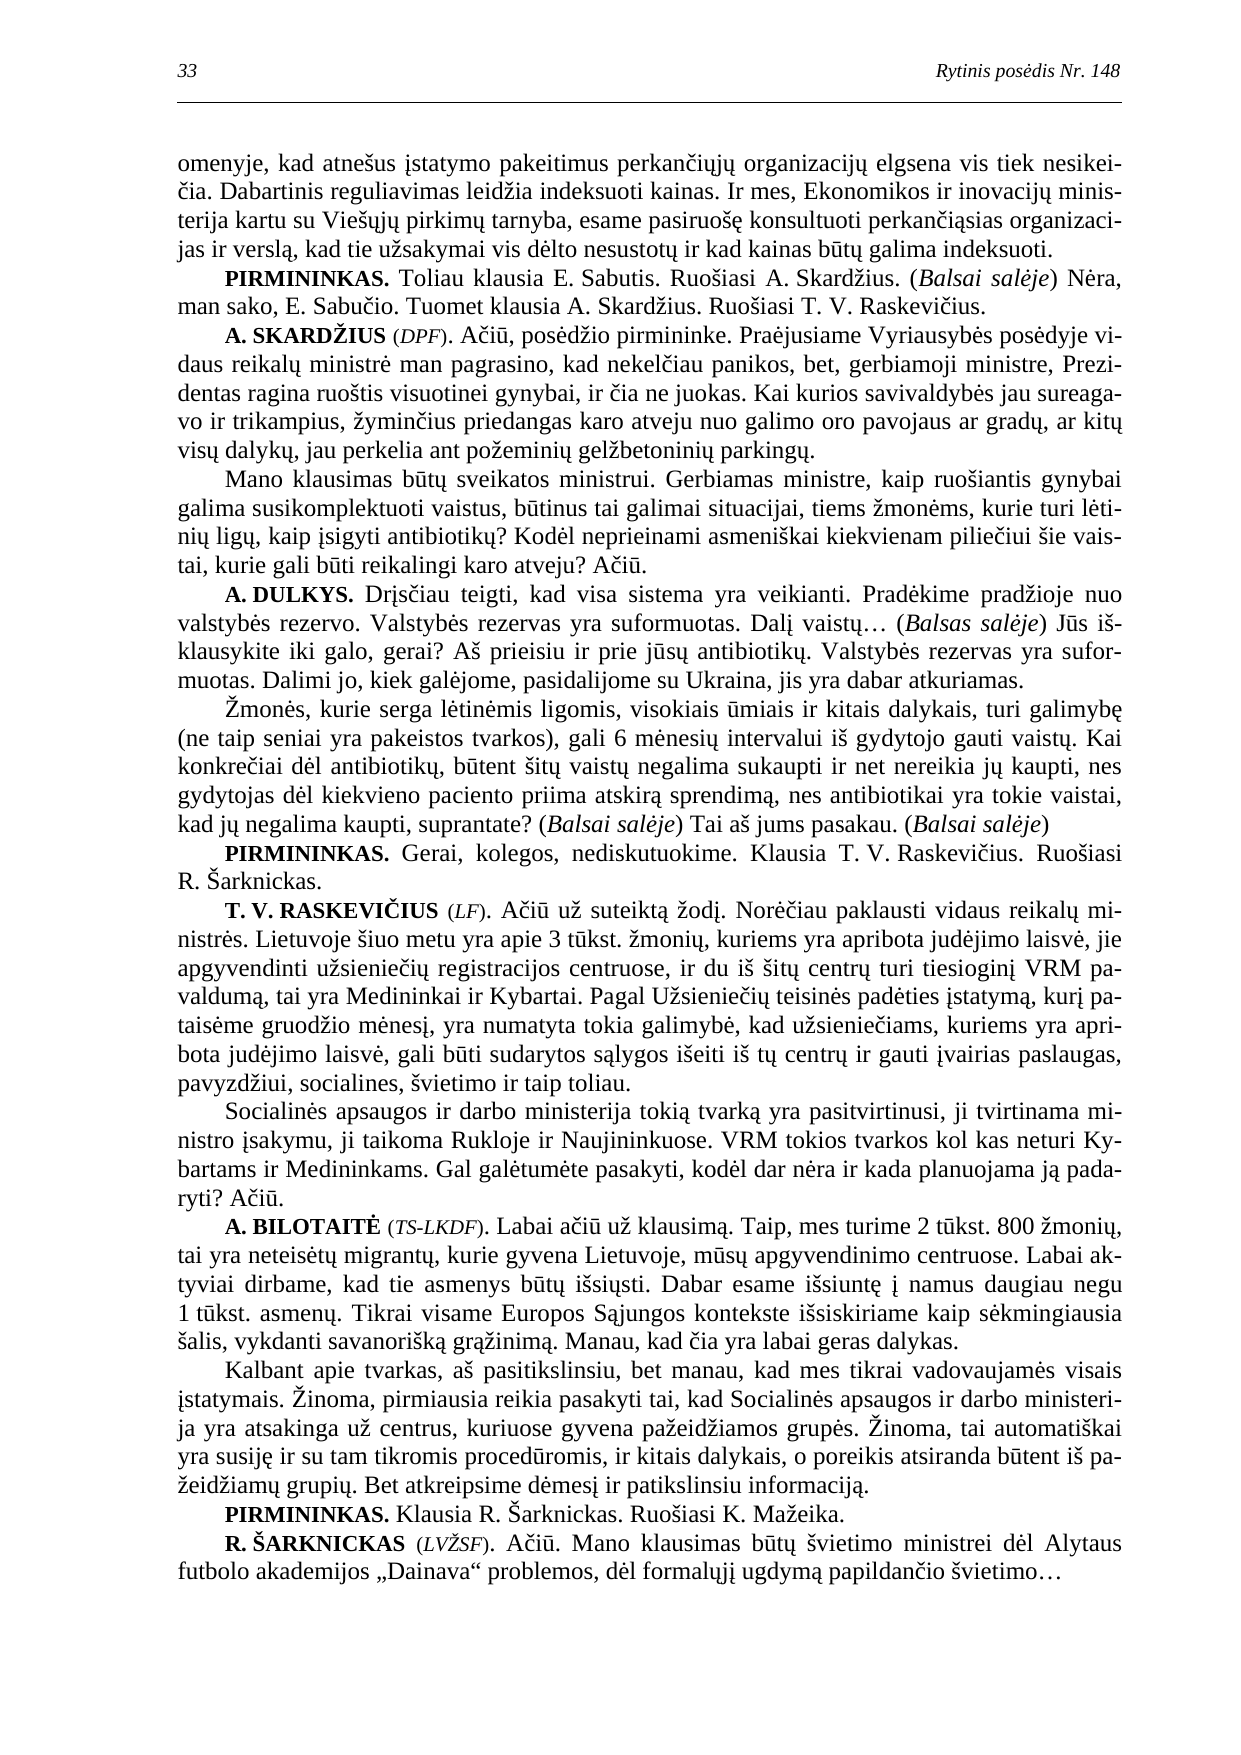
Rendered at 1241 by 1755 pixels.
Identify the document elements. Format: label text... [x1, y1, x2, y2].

text A. SKARDŽIUS (DPF). Ačiū, po­sė­džio pir­mi­nin­ke. Pra­ėju­sia­me Vy­riau­sy­bės po­sė­dy­je vi­daus rei­ka­lų mi­nist­rė man pa­gra­si­no, kad ne­kel­čiau pa­ni­kos, bet, ger­bia­mo­ji mi­nist­re, Pre­zi­den­tas ra­gi­na ruoš­tis vi­suo­ti­nei gy­ny­bai, ir čia ne juo­kas. Kai ku­rios sa­vi­val­dy­bės jau su­re­a­ga­vo ir tri­kam­pius, žy­min­čius prie­dan­gas ka­ro at­ve­ju nuo ga­li­mo oro pa­vo­jaus ar gra­dų, ar ki­tų vi­sų da­ly­kų, jau per­ke­lia ant po­že­mi­nių gelž­be­to­ni­nių par­kin­gų. [177, 320, 1122, 464]
text R. ŠARKNICKAS (LVŽSF). Ačiū. Ma­no klau­si­mas bū­tų švie­ti­mo mi­nist­rei dėl Aly­taus fut­bo­lo aka­de­mi­jos „Dai­na­va“ pro­ble­mos, dėl for­ma­lų­jį ug­dy­mą pa­pil­dan­čio švie­ti­mo… [177, 1528, 1122, 1585]
text ome­ny­je, kad at­ne­šus įsta­ty­mo pa­kei­ti­mus per­kan­čių­jų or­ga­ni­za­ci­jų elg­se­na vis tiek ne­si­kei­čia. Da­bar­ti­nis re­gu­lia­vi­mas lei­džia in­dek­suo­ti kai­nas. Ir mes, Eko­no­mi­kos ir ino­va­ci­jų mi­nis­te­ri­ja kar­tu su Vie­šų­jų pir­ki­mų tar­ny­ba, esa­me pa­si­ruo­šę kon­sul­tuo­ti per­kan­či­ą­sias or­ga­ni­za­ci­jas ir ver­slą, kad tie už­sa­ky­mai vis dėl­to ne­su­sto­tų ir kad kai­nas bū­tų ga­li­ma in­dek­suo­ti. [177, 148, 1122, 263]
text Žmo­nės, ku­rie ser­ga lė­ti­nė­mis li­go­mis, vi­so­kiais ūmiais ir ki­tais da­ly­kais, tu­ri ga­li­my­bę (ne taip se­niai yra pa­keis­tos tvar­kos), ga­li 6 mė­ne­sių in­ter­va­lui iš gy­dy­to­jo gau­ti vais­tų. Kai kon­kre­čiai dėl an­ti­bio­ti­kų, bū­tent ši­tų vais­tų ne­ga­li­ma su­kaup­ti ir net ne­rei­kia jų kaup­ti, nes gy­dy­to­jas dėl kiek­vie­no pa­cien­to pri­ima at­ski­rą spren­di­mą, nes an­ti­bio­ti­kai yra to­kie vais­tai, kad jų ne­ga­li­ma kaup­ti, su­pran­ta­te? (Bal­sai sa­lė­je) Tai aš jums pa­sa­kau. (Bal­sai sa­lė­je) [177, 694, 1122, 838]
text So­cia­li­nės ap­sau­gos ir dar­bo mi­nis­te­ri­ja to­kią tvar­ką yra pa­si­tvir­ti­nu­si, ji tvir­ti­na­ma mi­nist­ro įsa­ky­mu, ji tai­ko­ma Ruk­lo­je ir Nau­ji­nin­kuo­se. VRM to­kios tvar­kos kol kas ne­tu­ri Ky­bar­tams ir Me­di­nin­kams. Gal ga­lė­tu­mė­te pa­sa­ky­ti, ko­dėl dar nė­ra ir ka­da pla­nuo­ja­ma ją pa­da­ry­ti? Ačiū. [177, 1096, 1122, 1211]
text Ma­no klau­si­mas bū­tų svei­ka­tos mi­nist­rui. Ger­bia­mas mi­nist­re, kaip ruo­šian­tis gy­ny­bai ga­li­ma su­si­kom­plek­tuo­ti vais­tus, bū­ti­nus tai ga­li­mai si­tu­a­ci­jai, tiems žmo­nėms, ku­rie tu­ri lė­ti­nių li­gų, kaip įsi­gy­ti an­ti­bio­ti­kų? Ko­dėl ne­pri­ei­na­mi as­me­niš­kai kiek­vie­nam pi­lie­čiui šie vais­tai, ku­rie ga­li bū­ti rei­ka­lin­gi ka­ro at­ve­ju? Ačiū. [177, 464, 1122, 579]
text A. DULKYS. Drįs­čiau teig­ti, kad vi­sa sis­te­ma yra vei­kian­ti. Pra­dė­ki­me pra­džio­je nuo vals­ty­bės re­zer­vo. Vals­ty­bės re­zer­vas yra su­for­muo­tas. Da­lį vais­tų… (Bal­sas sa­lė­je) Jūs iš­klau­sy­ki­te iki ga­lo, ge­rai? Aš pri­ei­siu ir prie jū­sų an­ti­bio­ti­kų. Vals­ty­bės re­zer­vas yra su­for­muo­tas. Da­li­mi jo, kiek ga­lė­jo­me, pa­si­da­li­jo­me su Uk­rai­na, jis yra da­bar at­kuria­mas. [177, 579, 1122, 694]
text A. BILOTAITĖ (TS-LKDF). La­bai ačiū už klau­si­mą. Taip, mes tu­ri­me 2 tūkst. 800 žmo­nių, tai yra ne­tei­sė­tų mig­ran­tų, ku­rie gy­ve­na Lie­tu­vo­je, mū­sų ap­gy­ven­di­ni­mo cen­truo­se. La­bai ak­ty­viai dir­ba­me, kad tie as­me­nys bū­tų iš­siųs­ti. Da­bar esa­me iš­siun­tę į na­mus dau­giau ne­gu 1 tūkst. as­me­nų. Tik­rai vi­sa­me Eu­ro­pos Są­jun­gos kon­teks­te iš­si­ski­ria­me kaip sėk­min­giau­sia ša­lis, vyk­dan­ti sa­va­no­riš­ką grą­ži­ni­mą. Ma­nau, kad čia yra la­bai ge­ras da­ly­kas. [177, 1211, 1122, 1355]
text T. V. RASKEVIČIUS (LF). Ačiū už su­teik­tą žo­dį. No­rė­čiau pa­klaus­ti vi­daus rei­ka­lų mi­nist­rės. Lie­tu­vo­je šiuo me­tu yra apie 3 tūkst. žmo­nių, ku­riems yra ap­ri­bo­ta ju­dė­ji­mo lais­vė, jie ap­gy­ven­din­ti už­sie­nie­čių re­gist­ra­ci­jos cen­truo­se, ir du iš ši­tų cen­trų tu­ri tie­sio­gi­nį VRM pa­val­du­mą, tai yra Me­di­nin­kai ir Ky­bar­tai. Pa­gal Už­sie­nie­čių tei­si­nės pa­dė­ties įsta­ty­mą, ku­rį pa­tai­sė­me gruo­džio mė­ne­sį, yra nu­ma­ty­ta to­kia ga­li­my­bė, kad už­sie­nie­čiams, ku­riems yra ap­ri­bo­ta ju­dė­ji­mo lais­vė, ga­li bū­ti su­da­ry­tos są­ly­gos iš­ei­ti iš tų cen­trų ir gau­ti įvai­rias pa­slau­gas, pa­vyz­džiui, so­cia­li­nes, švie­ti­mo ir taip to­liau. [177, 895, 1122, 1096]
text PIRMININKAS. Ge­rai, ko­le­gos, ne­dis­ku­tuo­ki­me. Klau­sia T. V. Ras­ke­vi­čius. Ruo­šia­si R. Šar­knic­kas. [177, 838, 1122, 895]
text Kal­bant apie tvar­kas, aš pa­si­tiks­lin­siu, bet ma­nau, kad mes tik­rai va­do­vau­ja­mės vi­sais įsta­ty­mais. Ži­no­ma, pir­miau­sia rei­kia pa­sa­ky­ti tai, kad So­cia­li­nės ap­sau­gos ir dar­bo mi­nis­te­ri­ja yra at­sa­kin­ga už cen­trus, ku­riuo­se gy­ve­na pa­žei­džia­mos gru­pės. Ži­no­ma, tai au­to­ma­tiš­kai yra su­si­ję ir su tam tik­ro­mis pro­ce­dū­ro­mis, ir ki­tais da­ly­kais, o po­rei­kis at­si­ran­da bū­tent iš pa­žei­džia­mų gru­pių. Bet at­kreip­si­me dė­me­sį ir pa­tiks­lin­siu in­for­ma­ci­ją. [177, 1355, 1122, 1499]
text PIRMININKAS. To­liau klau­sia E. Sa­bu­tis. Ruo­šia­si A. Skar­džius. (Bal­sai sa­lė­je) Nė­ra, man sa­ko, E. Sa­bu­čio. Tuo­met klau­sia A. Skar­džius. Ruo­šia­si T. V. Ras­ke­vi­čius. [177, 263, 1122, 320]
text PIRMININKAS. Klau­sia R. Šar­knic­kas. Ruo­šia­si K. Ma­žei­ka. [177, 1499, 1122, 1528]
